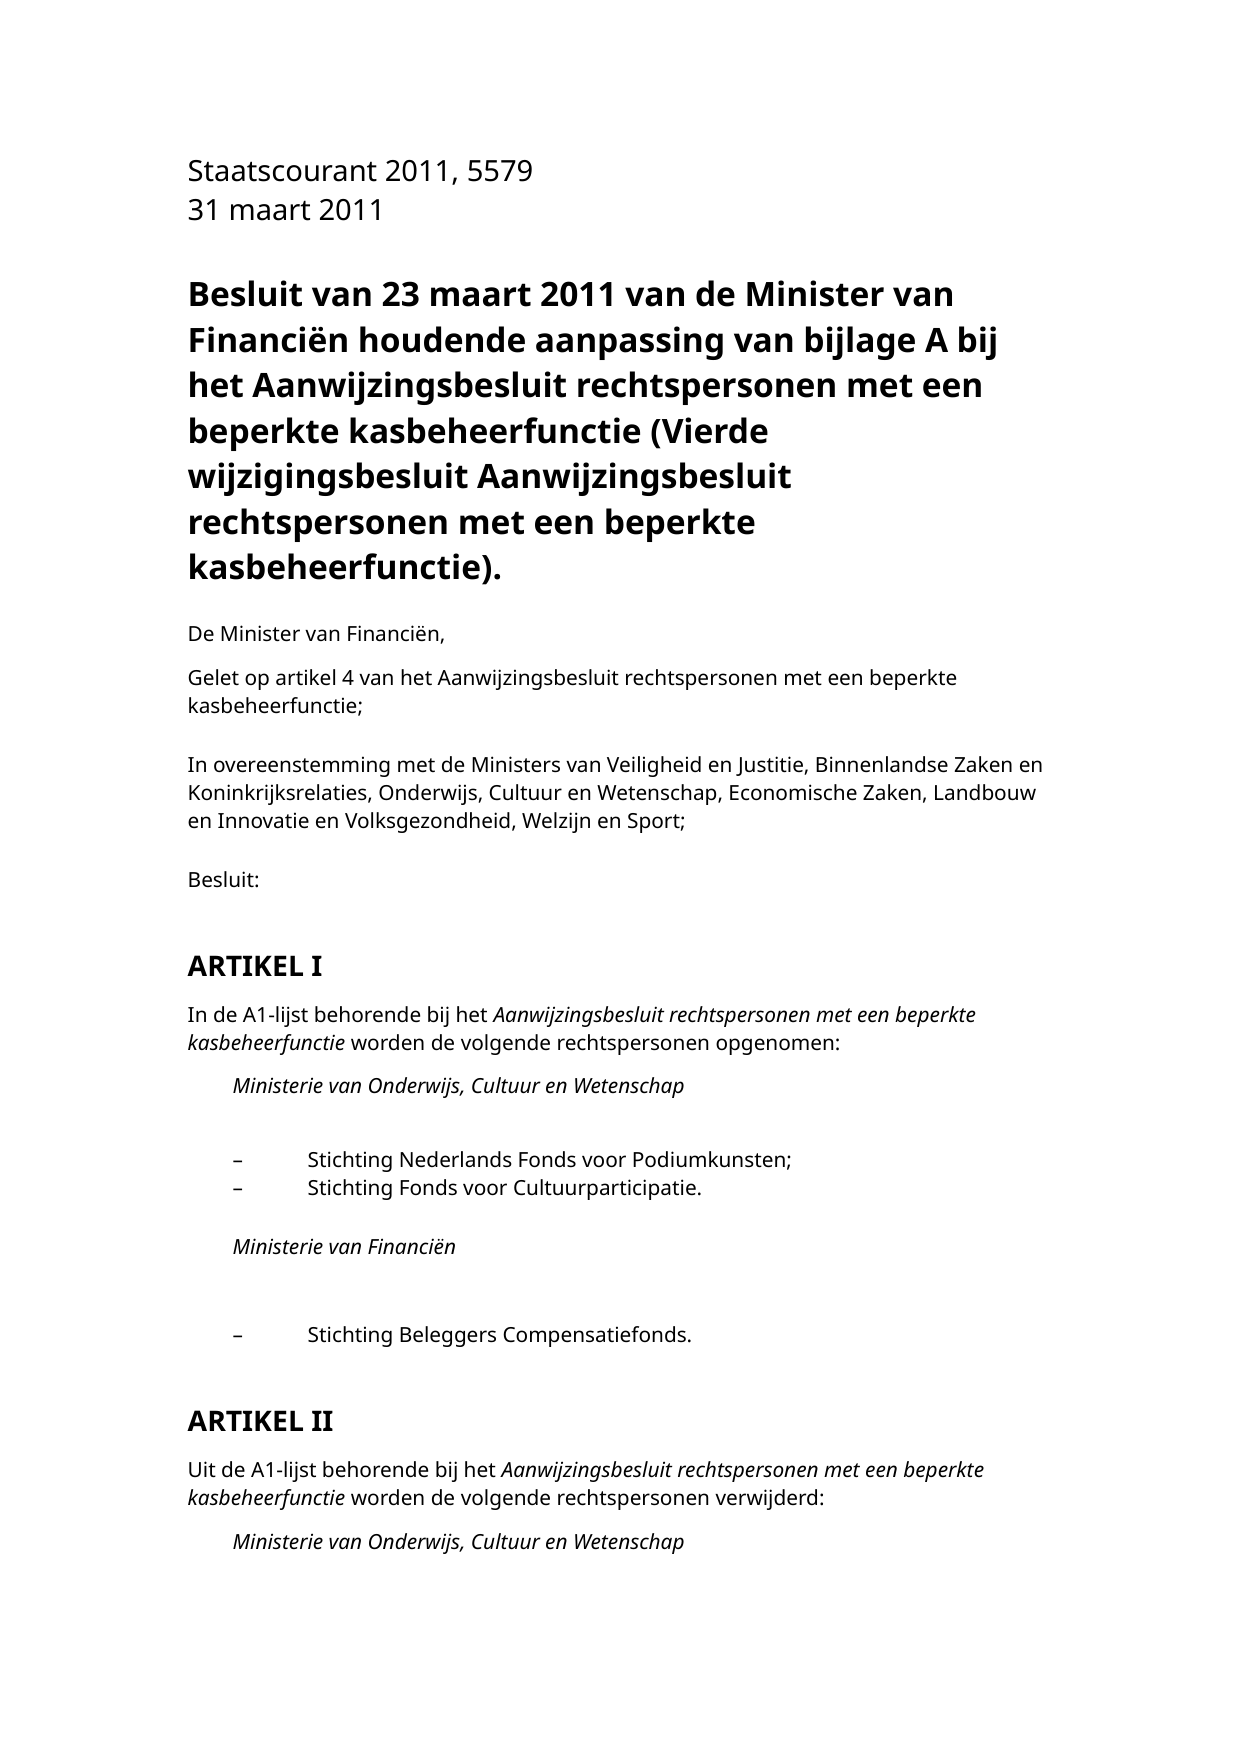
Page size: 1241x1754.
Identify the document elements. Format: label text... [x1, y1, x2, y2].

subtitle ARTIKEL I [187, 946, 1053, 985]
text In overeenstemming met de Ministers van Veiligheid en Justitie, Binnenlandse Zaken en Koninkrijksrelaties, Onderwijs, Cultuur en Wetenschap, Economische Zaken, Landbouw en Innovatie en Volksgezondheid, Welzijn en Sport; [187, 750, 1053, 835]
text De Minister van Financiën, [187, 619, 1053, 648]
subtitle Besluit van 23 maart 2011 van de Minister van Financiën houdende aanpassing van bijlage A bij het Aanwijzingsbesluit rechtspersonen met een beperkte kasbeheerfunctie (Vierde wijzigingsbesluit Aanwijzingsbesluit rechtspersonen met een beperkte kasbeheerfunctie). [187, 271, 1053, 589]
text Staatscourant 2011, 5579 [187, 150, 1053, 190]
text Besluit: [187, 865, 1053, 893]
subtitle ARTIKEL II [187, 1401, 1053, 1440]
list Stichting Beleggers Compensatiefonds. [232, 1320, 1053, 1349]
text Uit de A1-lijst behorende bij het Aanwijzingsbesluit rechtspersonen met een beperkte kasbeheerfunctie worden de volgende rechtspersonen verwijderd: [187, 1455, 1053, 1512]
text 31 maart 2011 [187, 190, 1053, 229]
list Stichting Fonds voor Cultuurparticipatie. [232, 1173, 1053, 1202]
text Ministerie van Financiën [232, 1232, 1053, 1260]
text Ministerie van Onderwijs, Cultuur en Wetenschap [232, 1527, 1053, 1555]
text Ministerie van Onderwijs, Cultuur en Wetenschap [232, 1072, 1053, 1100]
list Stichting Nederlands Fonds voor Podiumkunsten; [232, 1145, 1053, 1173]
text Gelet op artikel 4 van het Aanwijzingsbesluit rechtspersonen met een beperkte kasbeheerfunctie; [187, 663, 1053, 720]
text In de A1-lijst behorende bij het Aanwijzingsbesluit rechtspersonen met een beperkte kasbeheerfunctie worden de volgende rechtspersonen opgenomen: [187, 1000, 1053, 1057]
